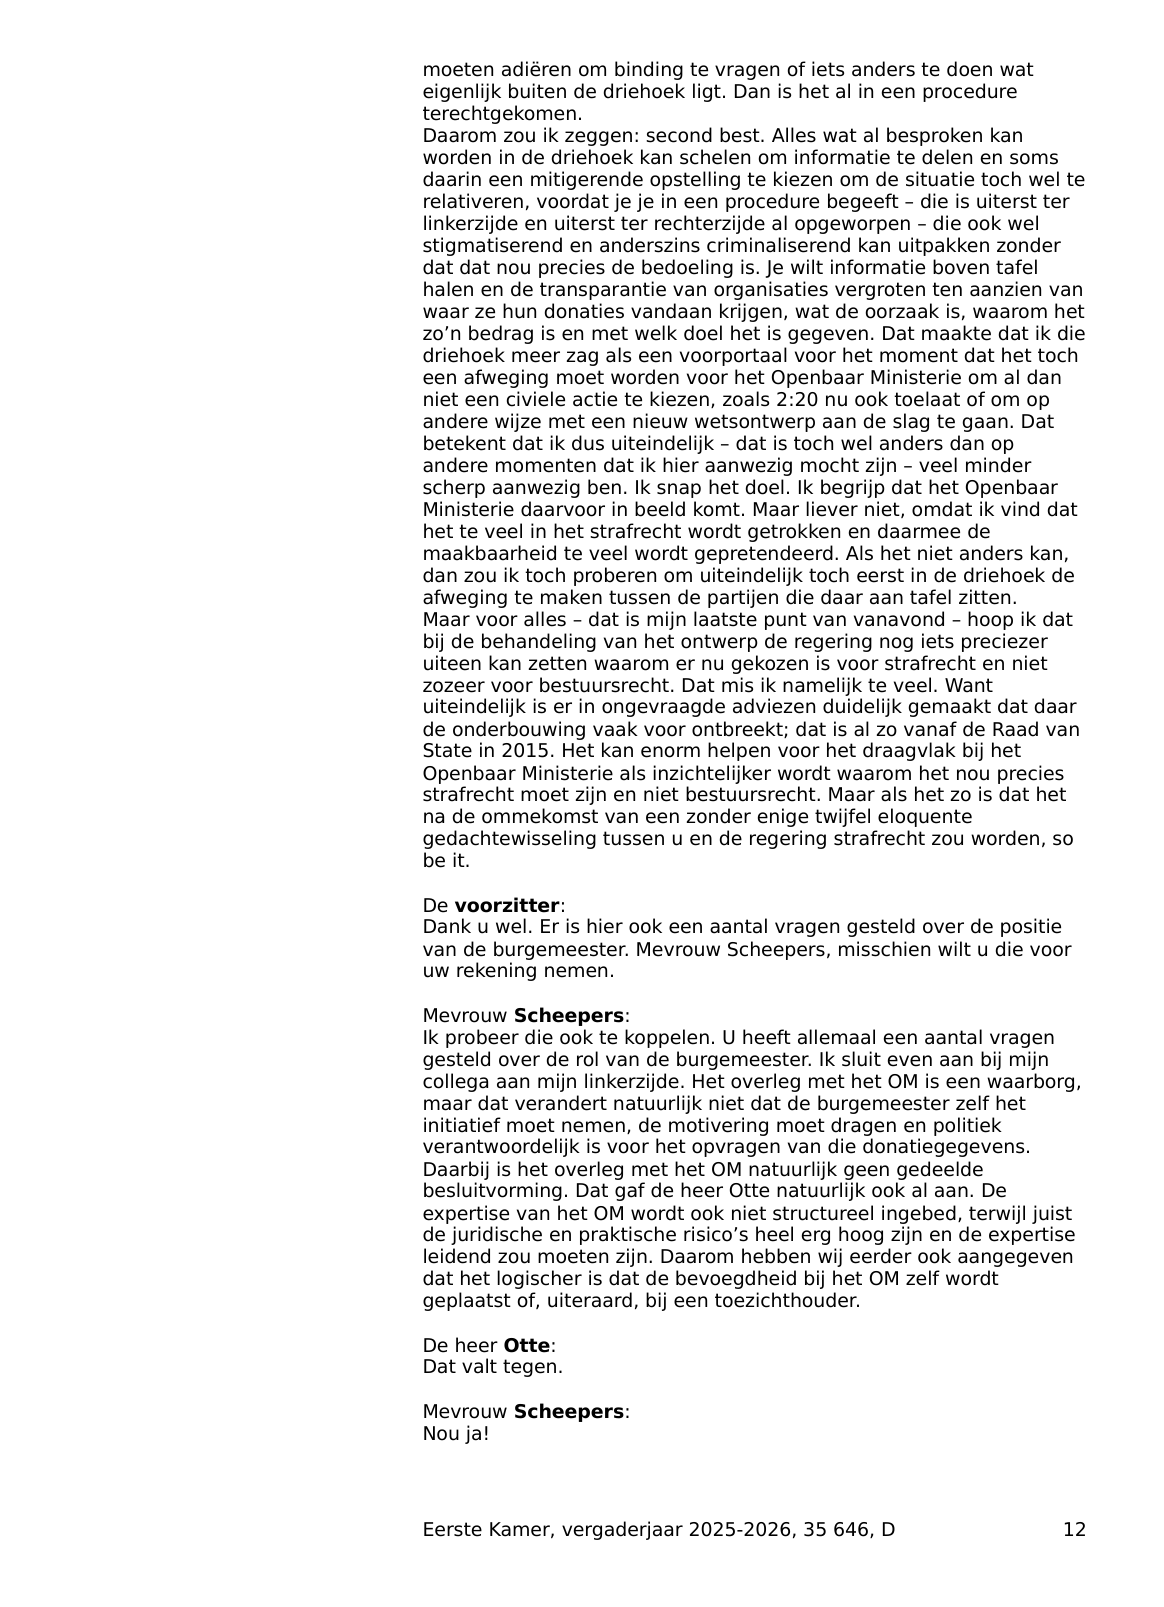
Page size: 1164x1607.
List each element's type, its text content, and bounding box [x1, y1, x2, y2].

text De heer Otte: [422, 1334, 1087, 1356]
text Mevrouw Scheepers: [422, 1401, 1087, 1423]
text De voorzitter: [422, 894, 1087, 916]
text Dat valt tegen. [422, 1356, 1087, 1378]
text moeten adiëren om binding te vragen of iets anders te doen wat eigenlijk buiten de driehoek ligt. Dan is het al in een procedure terechtgekomen. [422, 59, 1087, 125]
text Dank u wel. Er is hier ook een aantal vragen gesteld over de positie van de burgemeester. Mevrouw Scheepers, misschien wilt u die voor uw rekening nemen. [422, 916, 1087, 982]
text Mevrouw Scheepers: [422, 1004, 1087, 1027]
text Ik probeer die ook te koppelen. U heeft allemaal een aantal vragen gesteld over de rol van de burgemeester. Ik sluit even aan bij mijn collega aan mijn linkerzijde. Het overleg met het OM is een waarborg, maar dat verandert natuurlijk niet dat de burgemeester zelf het initiatief moet nemen, de motivering moet dragen en politiek verantwoordelijk is voor het opvragen van die donatiegegevens. Daarbij is het overleg met het OM natuurlijk geen gedeelde besluitvorming. Dat gaf de heer Otte natuurlijk ook al aan. De expertise van het OM wordt ook niet structureel ingebed, terwijl juist de juridische en praktische risico’s heel erg hoog zijn en de expertise leidend zou moeten zijn. Daarom hebben wij eerder ook aangegeven dat het logischer is dat de bevoegdheid bij het OM zelf wordt geplaatst of, uiteraard, bij een toezichthouder. [422, 1027, 1087, 1312]
text Nou ja! [422, 1423, 1087, 1444]
text Daarom zou ik zeggen: second best. Alles wat al besproken kan worden in de driehoek kan schelen om informatie te delen en soms daarin een mitigerende opstelling te kiezen om de situatie toch wel te relativeren, voordat je je in een procedure begeeft – die is uiterst ter linkerzijde en uiterst ter rechterzijde al opgeworpen – die ook wel stigmatiserend en anderszins criminaliserend kan uitpakken zonder dat dat nou precies de bedoeling is. Je wilt informatie boven tafel halen en de transparantie van organisaties vergroten ten aanzien van waar ze hun donaties vandaan krijgen, wat de oorzaak is, waarom het zo’n bedrag is en met welk doel het is gegeven. Dat maakte dat ik die driehoek meer zag als een voorportaal voor het moment dat het toch een afweging moet worden voor het Openbaar Ministerie om al dan niet een civiele actie te kiezen, zoals 2:20 nu ook toelaat of om op andere wijze met een nieuw wetsontwerp aan de slag te gaan. Dat betekent dat ik dus uiteindelijk – dat is toch wel anders dan op andere momenten dat ik hier aanwezig mocht zijn – veel minder scherp aanwezig ben. Ik snap het doel. Ik begrijp dat het Openbaar Ministerie daarvoor in beeld komt. Maar liever niet, omdat ik vind dat het te veel in het strafrecht wordt getrokken en daarmee de maakbaarheid te veel wordt gepretendeerd. Als het niet anders kan, dan zou ik toch proberen om uiteindelijk toch eerst in de driehoek de afweging te maken tussen de partijen die daar aan tafel zitten. [422, 125, 1087, 608]
text Maar voor alles – dat is mijn laatste punt van vanavond – hoop ik dat bij de behandeling van het ontwerp de regering nog iets preciezer uiteen kan zetten waarom er nu gekozen is voor strafrecht en niet zozeer voor bestuursrecht. Dat mis ik namelijk te veel. Want uiteindelijk is er in ongevraagde adviezen duidelijk gemaakt dat daar de onderbouwing vaak voor ontbreekt; dat is al zo vanaf de Raad van State in 2015. Het kan enorm helpen voor het draagvlak bij het Openbaar Ministerie als inzichtelijker wordt waarom het nou precies strafrecht moet zijn en niet bestuursrecht. Maar als het zo is dat het na de ommekomst van een zonder enige twijfel eloquente gedachtewisseling tussen u en de regering strafrecht zou worden, so be it. [422, 608, 1087, 872]
